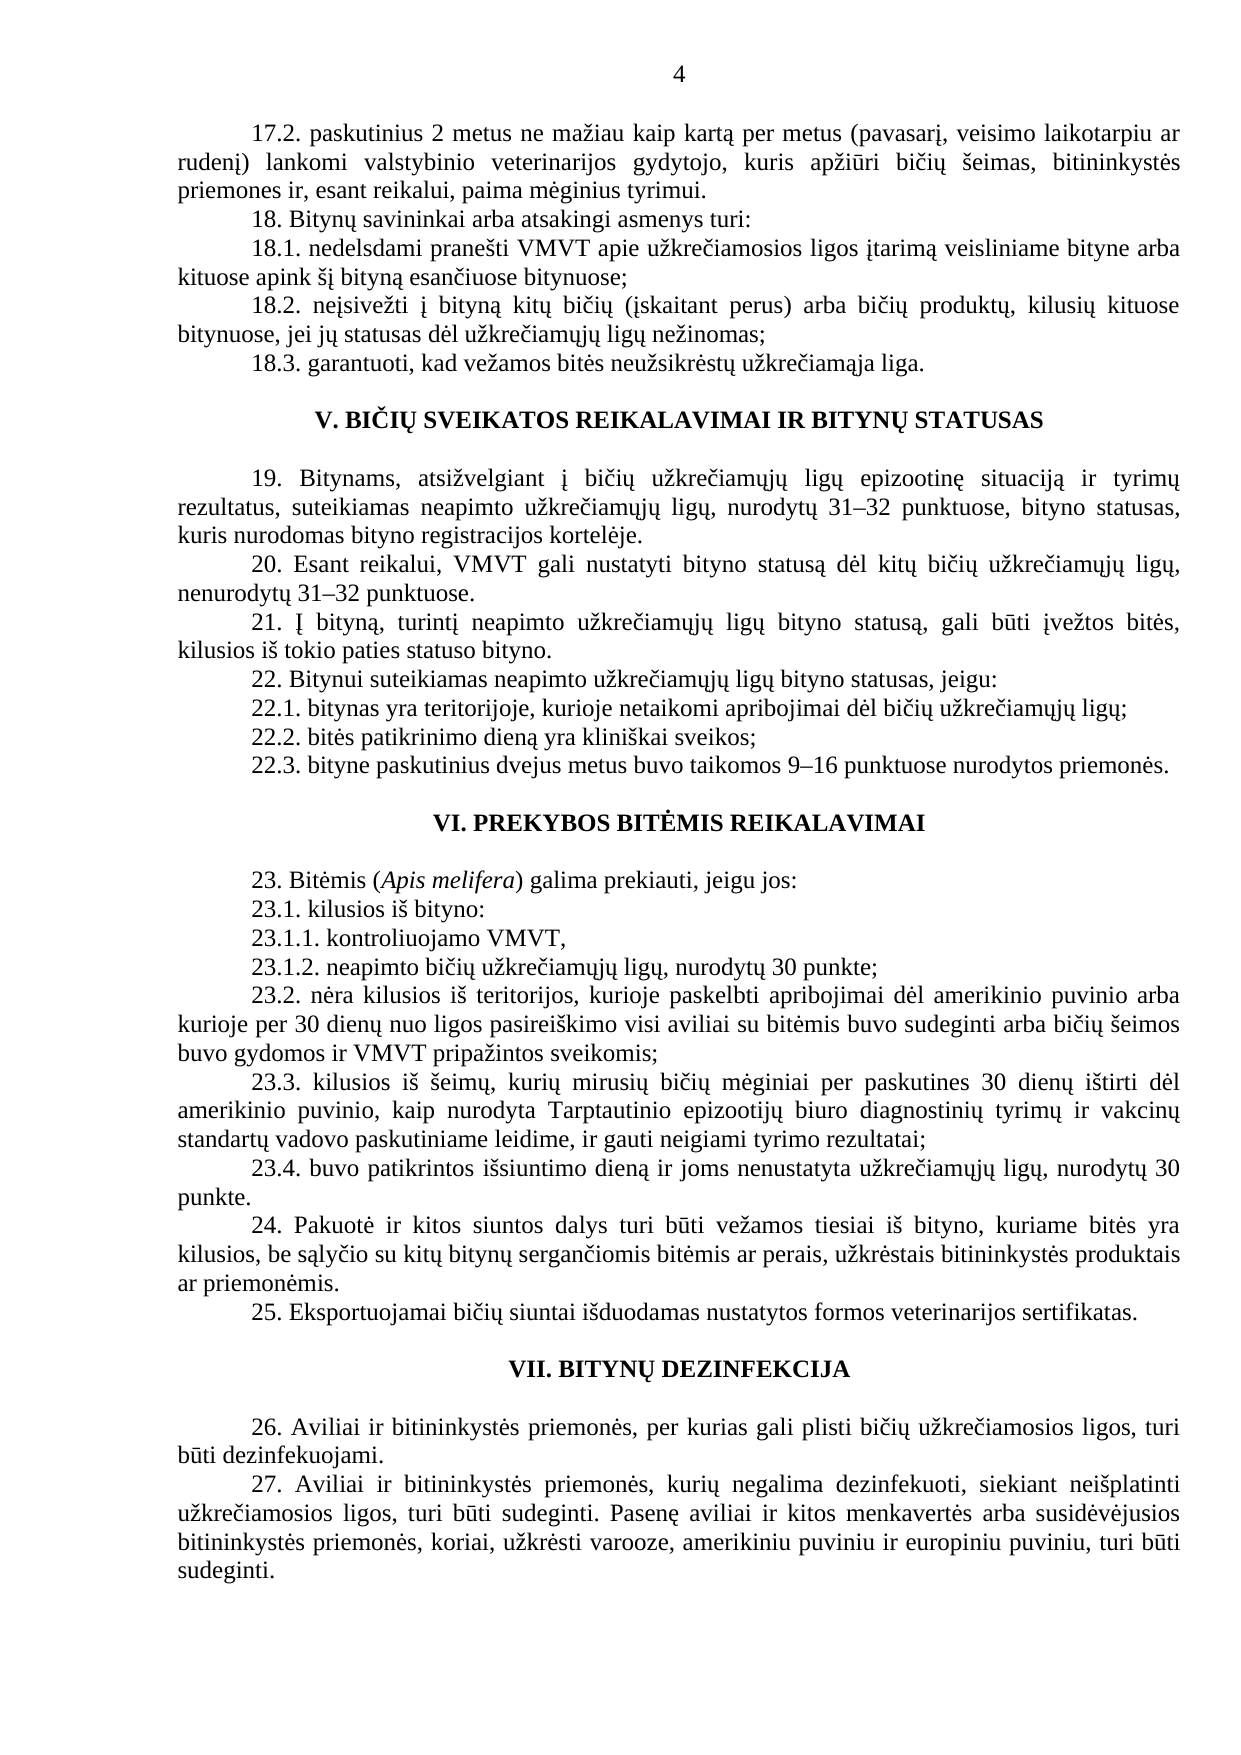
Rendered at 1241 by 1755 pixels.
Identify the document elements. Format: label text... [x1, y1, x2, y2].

text 22.2. bitės patikrinimo dieną yra kliniškai sveikos; [177, 722, 1181, 751]
text VII. BITYNŲ DEZINFEKCIJA [177, 1354, 1181, 1383]
text 23.1.1. kontroliuojamo VMVT, [177, 923, 1181, 952]
text 23.4. buvo patikrintos išsiuntimo dieną ir joms nenustatyta užkrečiamųjų ligų, nurodytų 30 punkte. [177, 1153, 1181, 1211]
text 23. Bitėmis (Apis melifera) galima prekiauti, jeigu jos: [177, 866, 1181, 894]
text 18.3. garantuoti, kad vežamos bitės neužsikrėstų užkrečiamąja liga. [177, 348, 1181, 377]
text 23.3. kilusios iš šeimų, kurių mirusių bičių mėginiai per paskutines 30 dienų ištirti dėl amerikinio puvinio, kaip nurodyta Tarptautinio epizootijų biuro diagnostinių tyrimų ir vakcinų standartų vadovo paskutiniame leidime, ir gauti neigiami tyrimo rezultatai; [177, 1067, 1181, 1153]
text VI. PREKYBOS BITĖMIS REIKALAVIMAI [177, 808, 1181, 837]
text 20. Esant reikalui, VMVT gali nustatyti bityno statusą dėl kitų bičių užkrečiamųjų ligų, nenurodytų 31–32 punktuose. [177, 549, 1181, 607]
text 19. Bitynams, atsižvelgiant į bičių užkrečiamųjų ligų epizootinę situaciją ir tyrimų rezultatus, suteikiamas neapimto užkrečiamųjų ligų, nurodytų 31–32 punktuose, bityno statusas, kuris nurodomas bityno registracijos kortelėje. [177, 463, 1181, 549]
text V. BIČIŲ SVEIKATOS REIKALAVIMAI IR BITYNŲ STATUSAS [177, 406, 1181, 434]
text 22.1. bitynas yra teritorijoje, kurioje netaikomi apribojimai dėl bičių užkrečiamųjų ligų; [177, 693, 1181, 722]
text 17.2. paskutinius 2 metus ne mažiau kaip kartą per metus (pavasarį, veisimo laikotarpiu ar rudenį) lankomi valstybinio veterinarijos gydytojo, kuris apžiūri bičių šeimas, bitininkystės priemones ir, esant reikalui, paima mėginius tyrimui. [177, 118, 1181, 204]
text 23.1.2. neapimto bičių užkrečiamųjų ligų, nurodytų 30 punkte; [177, 952, 1181, 981]
text 27. Aviliai ir bitininkystės priemonės, kurių negalima dezinfekuoti, siekiant neišplatinti užkrečiamosios ligos, turi būti sudeginti. Pasenę aviliai ir kitos menkavertės arba susidėvėjusios bitininkystės priemonės, koriai, užkrėsti varooze, amerikiniu puviniu ir europiniu puviniu, turi būti sudeginti. [177, 1469, 1181, 1584]
text 22. Bitynui suteikiamas neapimto užkrečiamųjų ligų bityno statusas, jeigu: [177, 664, 1181, 693]
text 26. Aviliai ir bitininkystės priemonės, per kurias gali plisti bičių užkrečiamosios ligos, turi būti dezinfekuojami. [177, 1412, 1181, 1469]
text 24. Pakuotė ir kitos siuntos dalys turi būti vežamos tiesiai iš bityno, kuriame bitės yra kilusios, be sąlyčio su kitų bitynų sergančiomis bitėmis ar perais, užkrėstais bitininkystės produktais ar priemonėmis. [177, 1211, 1181, 1297]
text 21. Į bityną, turintį neapimto užkrečiamųjų ligų bityno statusą, gali būti įvežtos bitės, kilusios iš tokio paties statuso bityno. [177, 607, 1181, 664]
text 25. Eksportuojamai bičių siuntai išduodamas nustatytos formos veterinarijos sertifikatas. [177, 1297, 1181, 1326]
text 18.1. nedelsdami pranešti VMVT apie užkrečiamosios ligos įtarimą veisliniame bityne arba kituose apink šį bityną esančiuose bitynuose; [177, 233, 1181, 291]
text 23.2. nėra kilusios iš teritorijos, kurioje paskelbti apribojimai dėl amerikinio puvinio arba kurioje per 30 dienų nuo ligos pasireiškimo visi aviliai su bitėmis buvo sudeginti arba bičių šeimos buvo gydomos ir VMVT pripažintos sveikomis; [177, 981, 1181, 1067]
text 23.1. kilusios iš bityno: [177, 894, 1181, 923]
text 18. Bitynų savininkai arba atsakingi asmenys turi: [177, 204, 1181, 233]
text 22.3. bityne paskutinius dvejus metus buvo taikomos 9–16 punktuose nurodytos priemonės. [177, 751, 1181, 779]
text 18.2. neįsivežti į bityną kitų bičių (įskaitant perus) arba bičių produktų, kilusių kituose bitynuose, jei jų statusas dėl užkrečiamųjų ligų nežinomas; [177, 291, 1181, 348]
